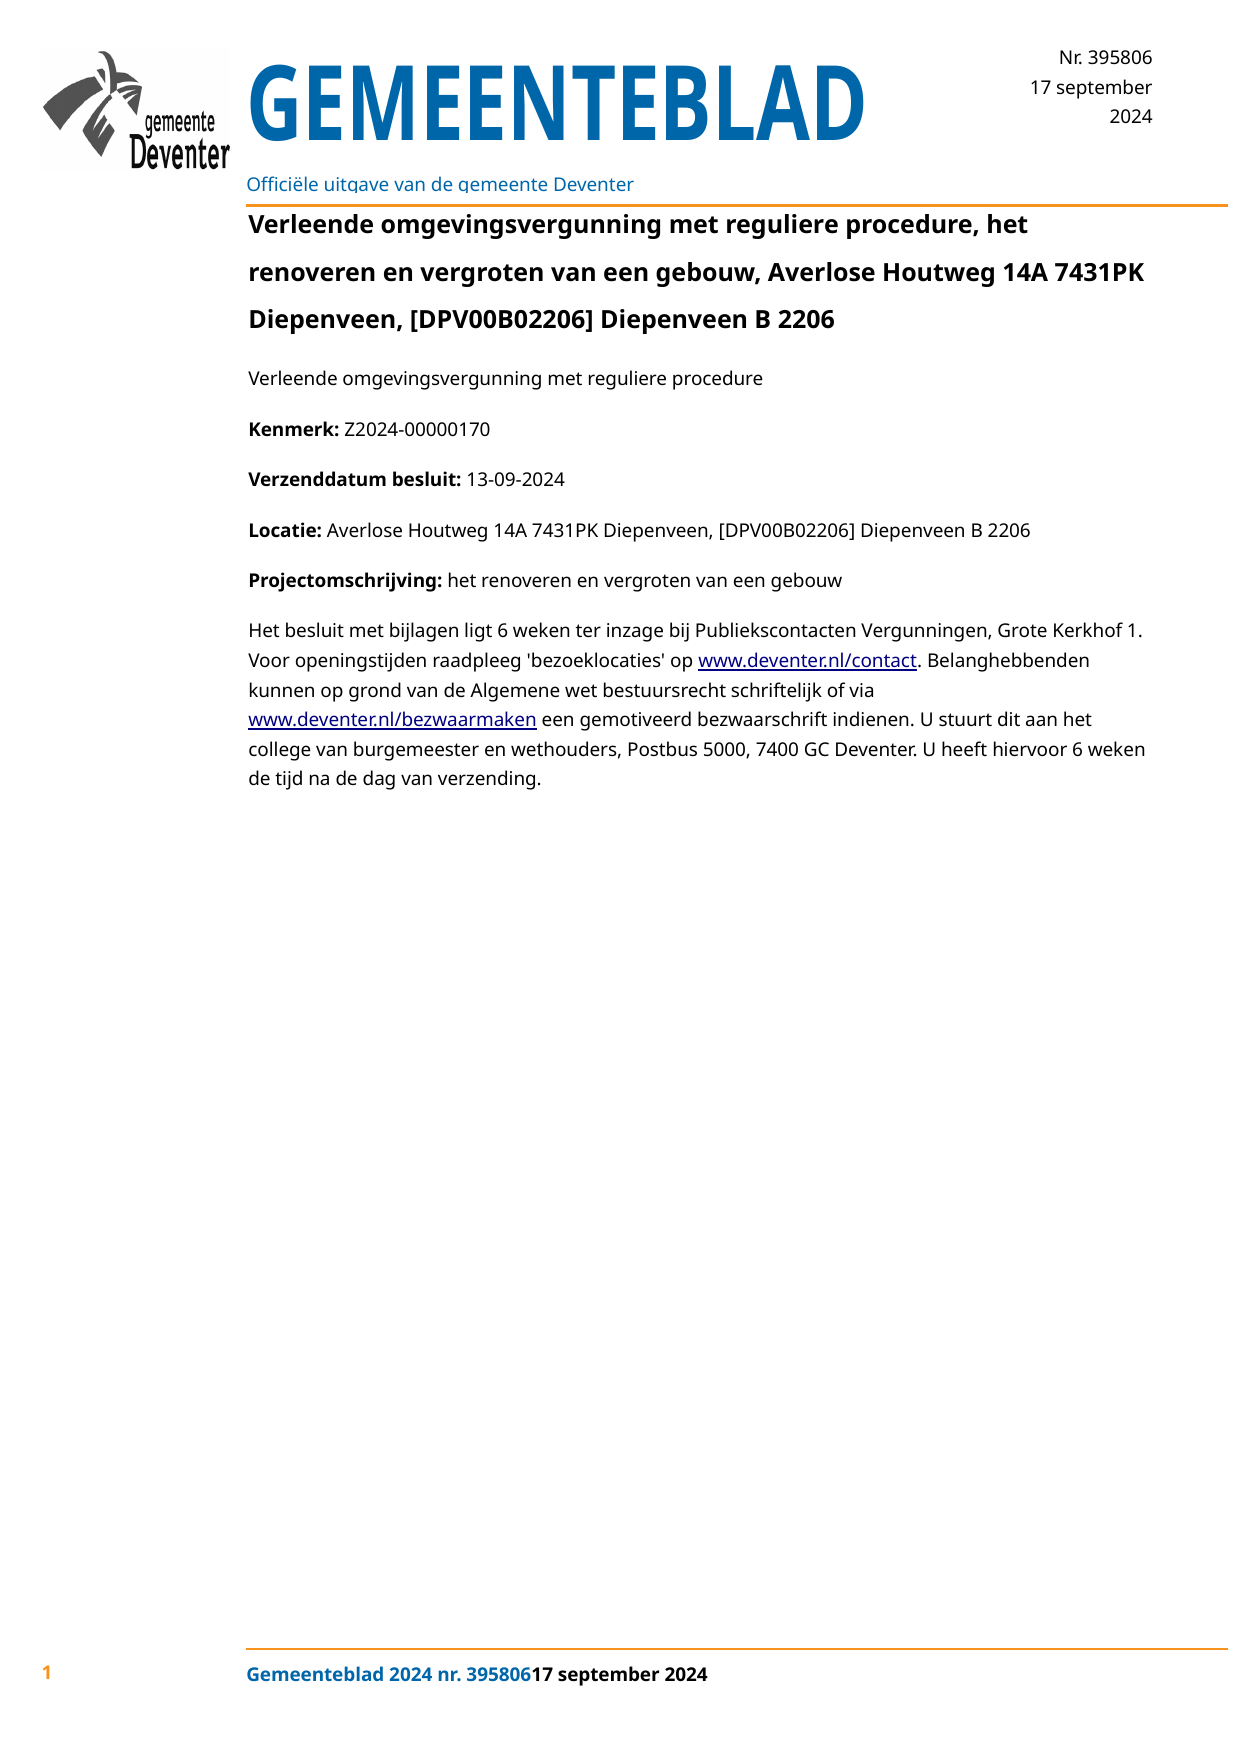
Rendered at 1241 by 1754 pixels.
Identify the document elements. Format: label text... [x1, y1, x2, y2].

text Locatie: Averlose Houtweg 14A 7431PK Diepenveen, [DPV00B02206] Diepenveen B 2206 [248, 517, 1152, 542]
text Verleende omgevingsvergunning met reguliere procedure [248, 366, 1152, 391]
text Het besluit met bijlagen ligt 6 weken ter inzage bij Publiekscontacten Vergunningen, Grote Kerkhof 1. Voor openingstijden raadpleeg 'bezoeklocaties' op www.deventer.nl/contact. Belanghebbenden kunnen op grond van de Algemene wet bestuursrecht schriftelijk of via www.deventer.nl/bezwaarmaken een gemotiveerd bezwaarschrift indienen. U stuurt dit aan het college van burgemeester en wethouders, Postbus 5000, 7400 GC Deventer. U heeft hiervoor 6 weken de tijd na de dag van verzending. [248, 618, 1152, 791]
text Verleende omgevingsvergunning met reguliere procedure, het renoveren en vergroten van een gebouw, Averlose Houtweg 14A 7431PK Diepenveen, [DPV00B02206] Diepenveen B 2206 [248, 207, 1152, 336]
text Projectomschrijving: het renoveren en vergroten van een gebouw [248, 567, 1152, 593]
text Kenmerk: Z2024-00000170 [248, 416, 1152, 442]
picture [41, 47, 231, 172]
text Verzenddatum besluit: 13-09-2024 [248, 466, 1152, 492]
